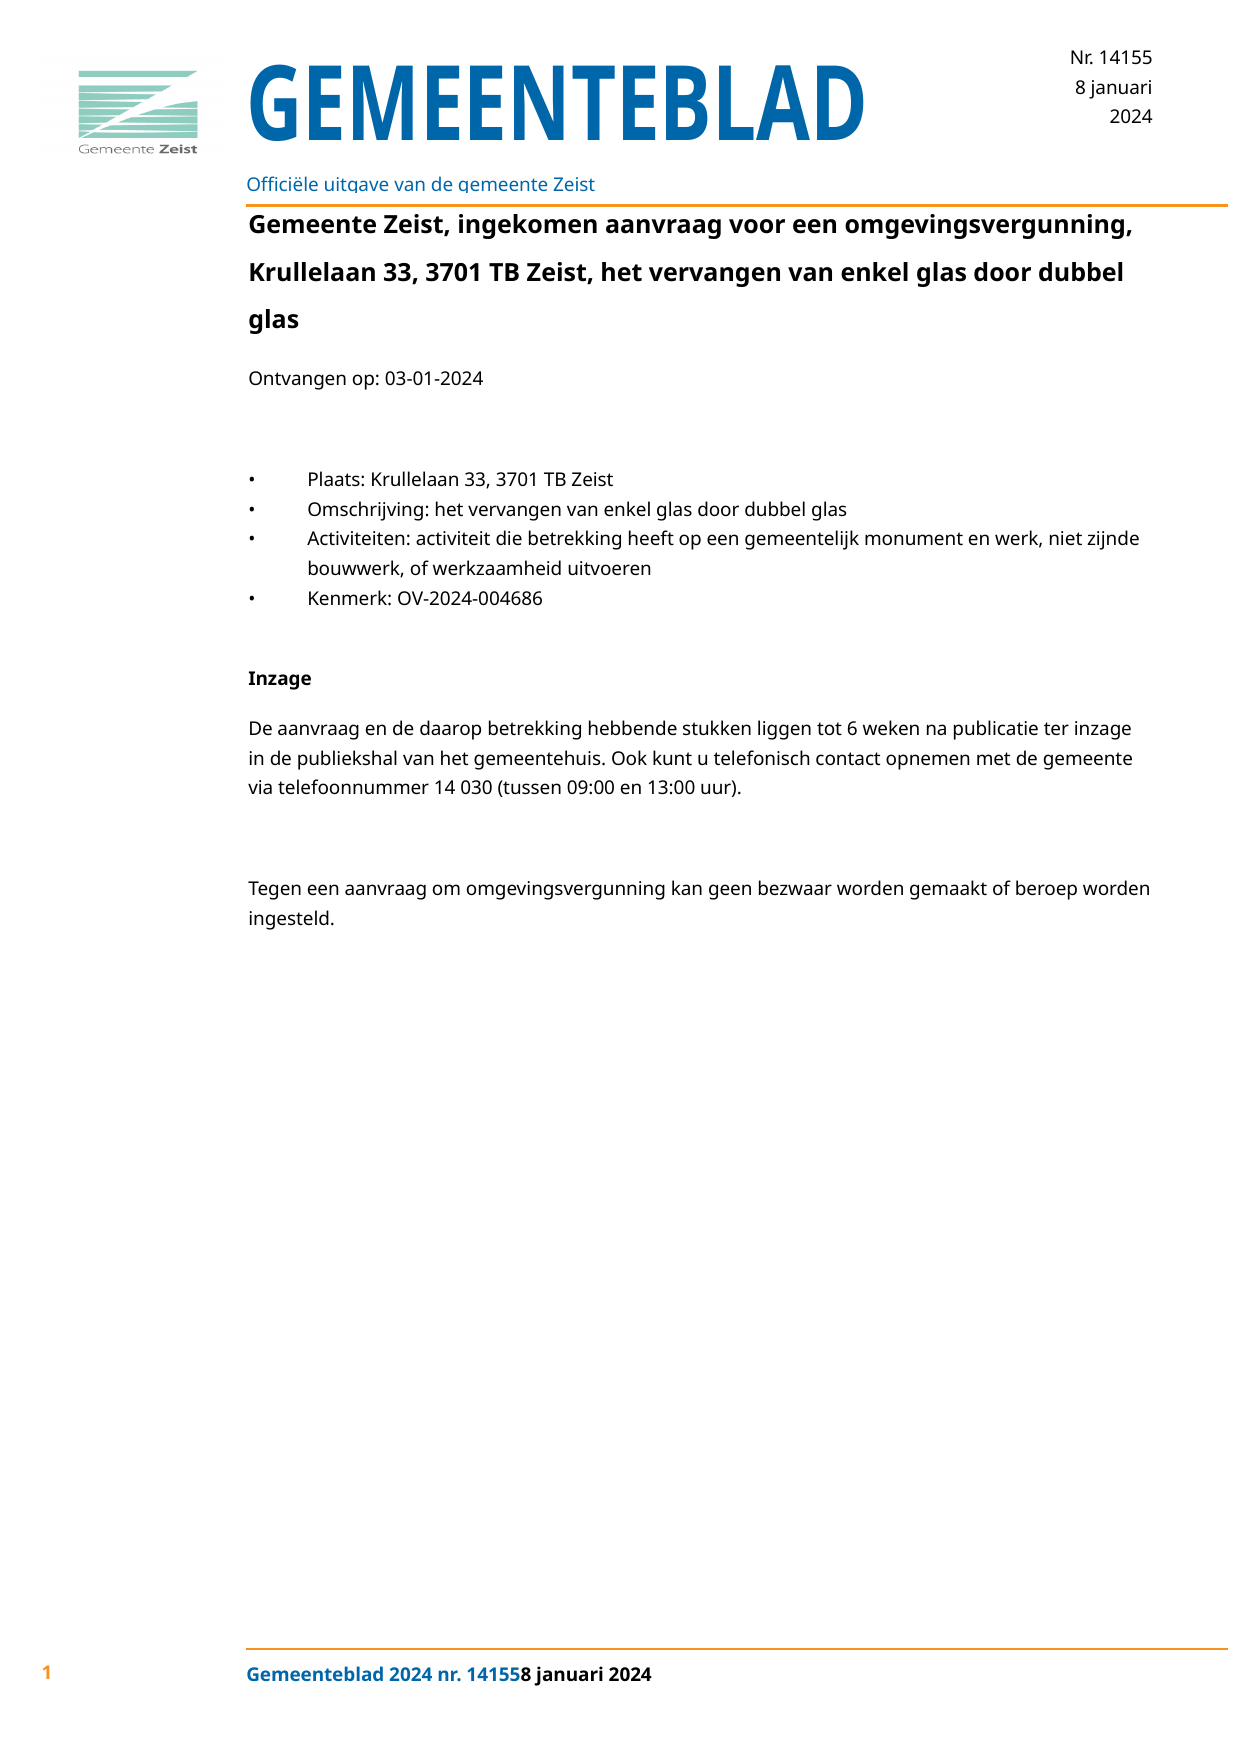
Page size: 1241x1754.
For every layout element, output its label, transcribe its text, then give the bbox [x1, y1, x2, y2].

list Omschrijving: het vervangen van enkel glas door dubbel glas [248, 496, 1152, 522]
text Tegen een aanvraag om omgevingsvergunning kan geen bezwaar worden gemaakt of beroep worden ingesteld. [248, 875, 1152, 930]
list Plaats: Krullelaan 33, 3701 TB Zeist [248, 466, 1152, 492]
text De aanvraag en de daarop betrekking hebbende stukken liggen tot 6 weken na publicatie ter inzage in de publiekshal van het gemeentehuis. Ook kunt u telefonisch contact opnemen met de gemeente via telefoonnummer 14 030 (tussen 09:00 en 13:00 uur). [248, 715, 1152, 800]
text Ontvangen op: 03-01-2024 [248, 366, 1152, 391]
list Activiteiten: activiteit die betrekking heeft op een gemeentelijk monument en werk, niet zijnde bouwwerk, of werkzaamheid uitvoeren [248, 526, 1152, 581]
list Kenmerk: OV-2024-004686 [248, 585, 1152, 610]
picture [41, 47, 231, 172]
text Inzage [248, 665, 1152, 690]
text Gemeente Zeist, ingekomen aanvraag voor een omgevingsvergunning, Krullelaan 33, 3701 TB Zeist, het vervangen van enkel glas door dubbel glas [248, 207, 1152, 336]
